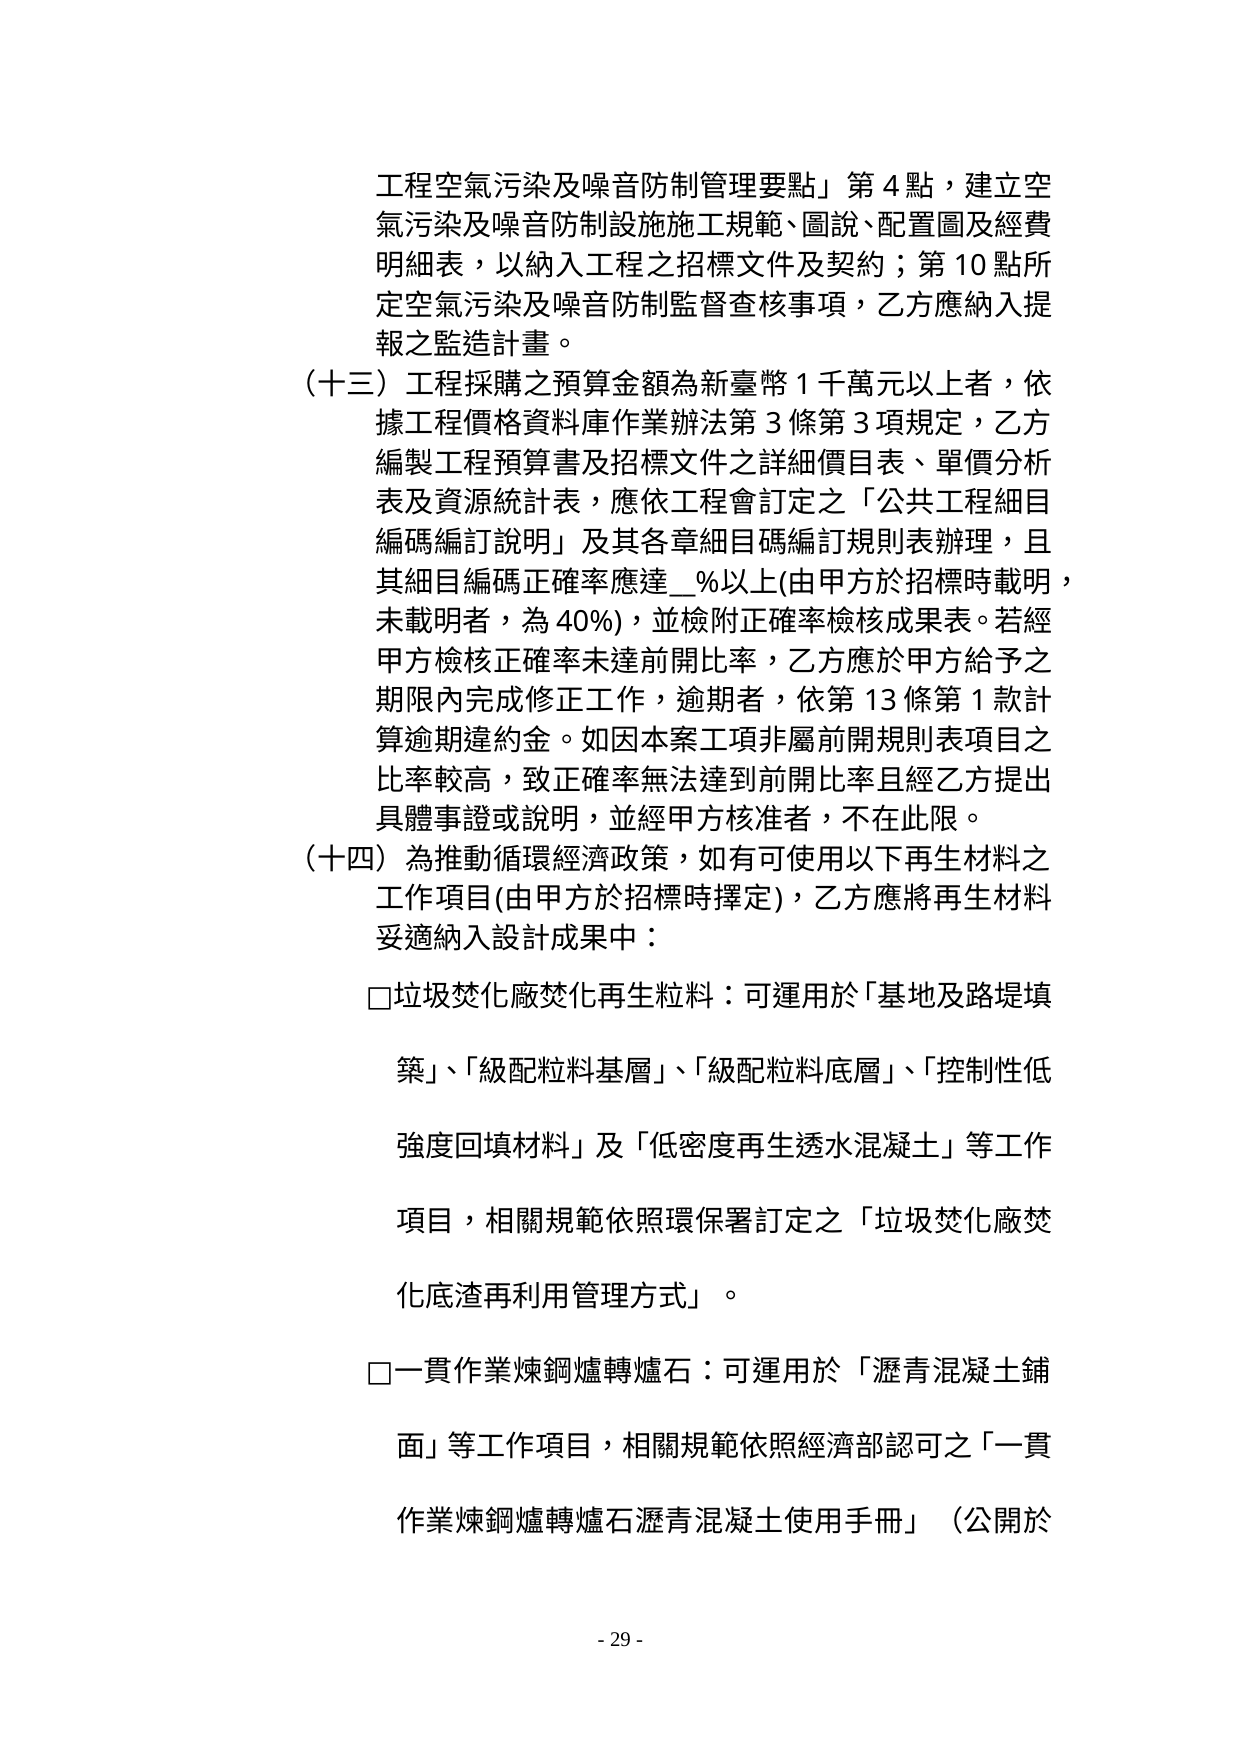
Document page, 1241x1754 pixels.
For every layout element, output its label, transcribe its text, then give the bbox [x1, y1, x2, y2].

text □垃圾焚化廠焚化再生粒料：可運用於「基地及路堤填築」、「級配粒料基層」、「級配粒料底層」、「控制性低強度回填材料」及「低密度再生透水混凝土」等工作項目，相關規範依照環保署訂定之「垃圾焚化廠焚化底渣再利用管理方式」。 [366, 956, 1053, 1331]
text □一貫作業煉鋼爐轉爐石：可運用於「瀝青混凝土鋪面」等工作項目，相關規範依照經濟部認可之「一貫作業煉鋼爐轉爐石瀝青混凝土使用手冊」（公開於 [366, 1331, 1053, 1556]
text （十三）工程採購之預算金額為新臺幣1千萬元以上者，依據工程價格資料庫作業辦法第3條第3項規定，乙方編製工程預算書及招標文件之詳細價目表、單價分析表及資源統計表，應依工程會訂定之「公共工程細目編碼編訂說明」及其各章細目碼編訂規則表辦理，且其細目編碼正確率應達__%以上(由甲方於招標時載明，未載明者，為40%)，並檢附正確率檢核成果表。若經甲方檢核正確率未達前開比率，乙方應於甲方給予之期限內完成修正工作，逾期者，依第13條第1款計算逾期違約金。如因本案工項非屬前開規則表項目之比率較高，致正確率無法達到前開比率且經乙方提出具體事證或說明，並經甲方核准者，不在此限。 [287, 362, 1053, 837]
text 工程空氣污染及噪音防制管理要點」第4點，建立空氣污染及噪音防制設施施工規範、圖說、配置圖及經費明細表，以納入工程之招標文件及契約；第10點所定空氣污染及噪音防制監督查核事項，乙方應納入提報之監造計畫。 [287, 164, 1053, 362]
text （十四）為推動循環經濟政策，如有可使用以下再生材料之工作項目(由甲方於招標時擇定)，乙方應將再生材料妥適納入設計成果中： [287, 837, 1053, 956]
